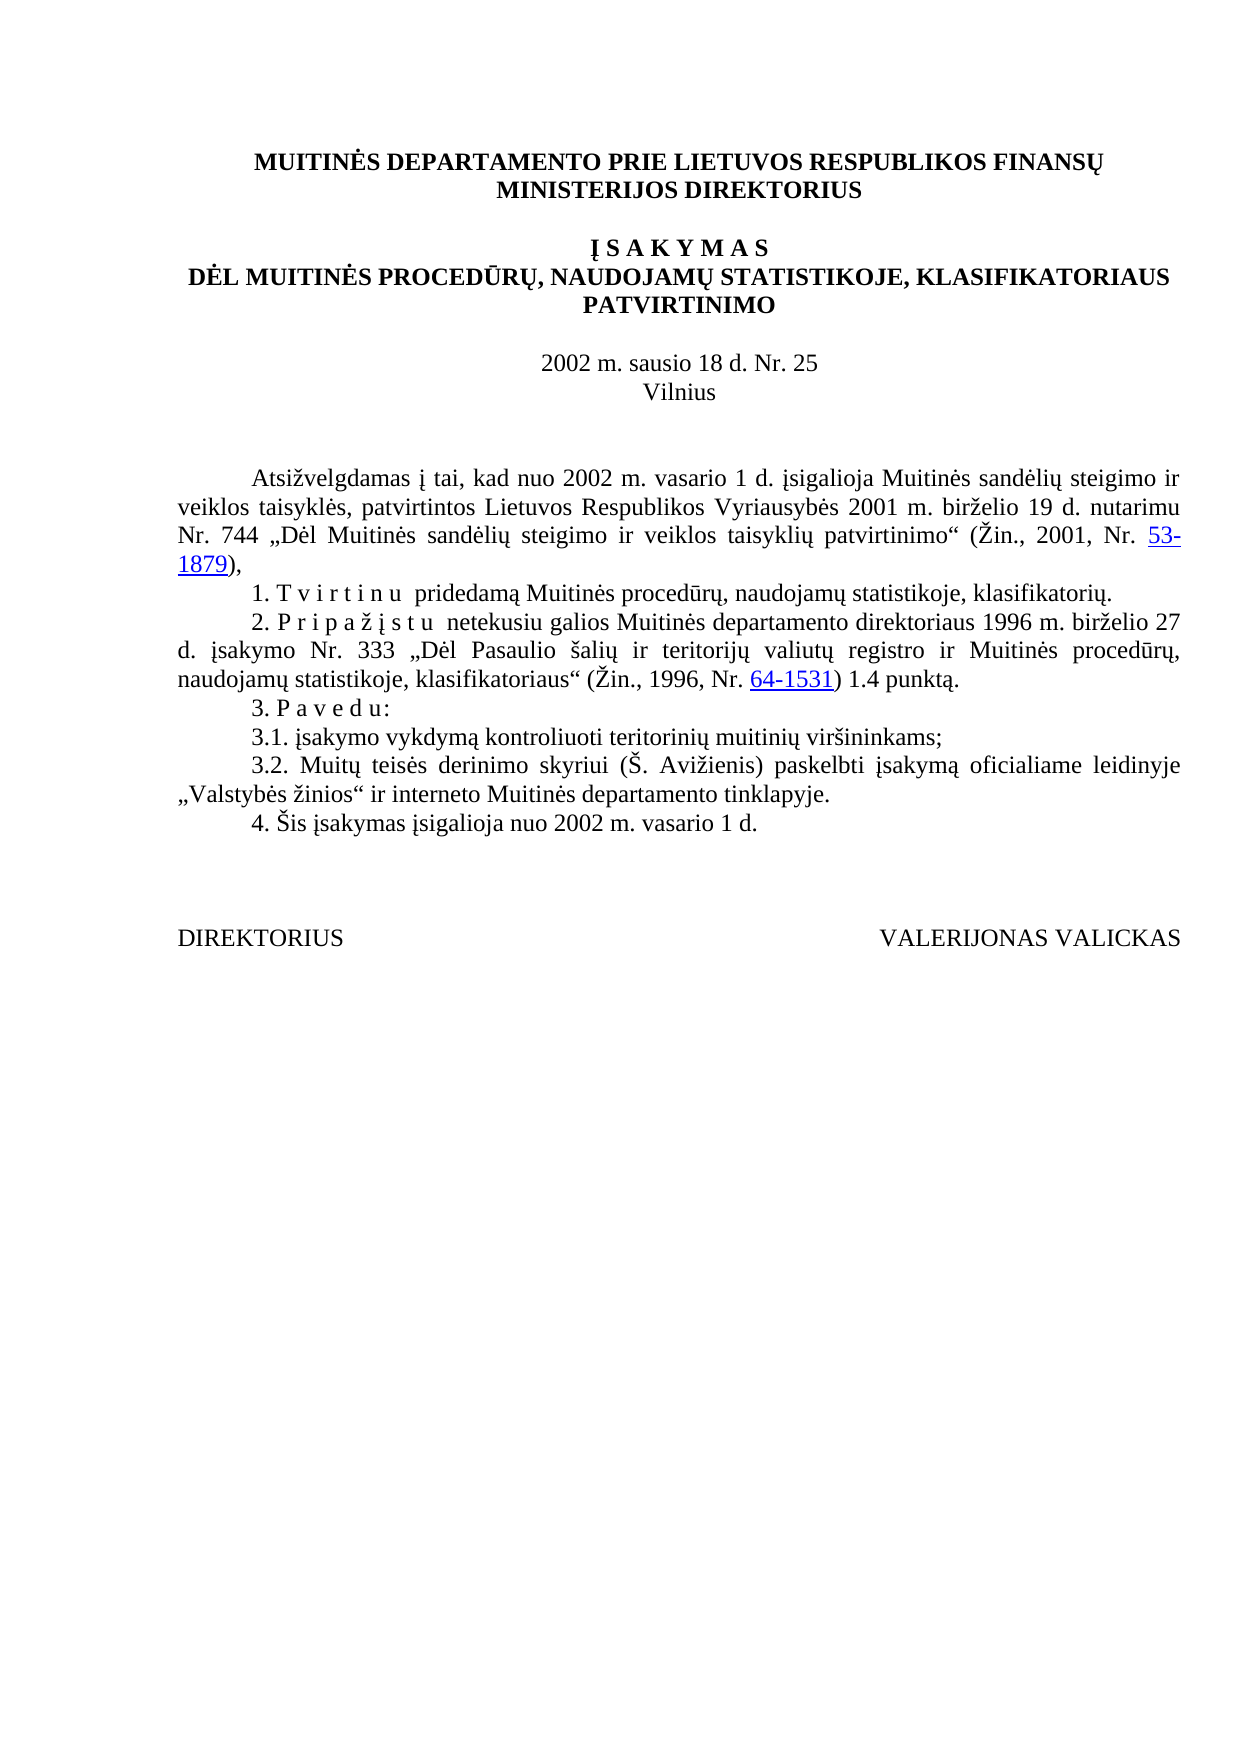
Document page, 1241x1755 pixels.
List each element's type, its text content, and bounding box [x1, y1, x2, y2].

text 3. Pavedu: [177, 693, 1181, 722]
text Į S A K Y M A S [177, 233, 1181, 262]
text DĖL MUITINĖS PROCEDŪRŲ, NAUDOJAMŲ STATISTIKOJE, KLASIFIKATORIAUS PATVIRTINIMO [177, 262, 1181, 319]
text DIREKTORIUS VALERIJONAS VALICKAS [177, 923, 1181, 952]
text 4. Šis įsakymas įsigalioja nuo 2002 m. vasario 1 d. [177, 808, 1181, 837]
text 3.1. įsakymo vykdymą kontroliuoti teritorinių muitinių viršininkams; [177, 722, 1181, 751]
text 2. Pripažįstu netekusiu galios Muitinės departamento direktoriaus 1996 m. birželio 27 d. įsakymo Nr. 333 „Dėl Pasaulio šalių ir teritorijų valiutų registro ir Muitinės procedūrų, naudojamų statistikoje, klasifikatoriaus“ (Žin., 1996, Nr. 64-1531) 1.4 punktą. [177, 607, 1181, 693]
text MUITINĖS DEPARTAMENTO PRIE LIETUVOS RESPUBLIKOS FINANSŲ MINISTERIJOS DIREKTORIUS [177, 147, 1181, 204]
text Atsižvelgdamas į tai, kad nuo 2002 m. vasario 1 d. įsigalioja Muitinės sandėlių steigimo ir veiklos taisyklės, patvirtintos Lietuvos Respublikos Vyriausybės 2001 m. birželio 19 d. nutarimu Nr. 744 „Dėl Muitinės sandėlių steigimo ir veiklos taisyklių patvirtinimo“ (Žin., 2001, Nr. 53-1879), [177, 463, 1181, 578]
text Vilnius [177, 377, 1181, 406]
text 1. Tvirtinu pridedamą Muitinės procedūrų, naudojamų statistikoje, klasifikatorių. [177, 578, 1181, 607]
text 2002 m. sausio 18 d. Nr. 25 [177, 348, 1181, 377]
text 3.2. Muitų teisės derinimo skyriui (Š. Avižienis) paskelbti įsakymą oficialiame leidinyje „Valstybės žinios“ ir interneto Muitinės departamento tinklapyje. [177, 751, 1181, 808]
